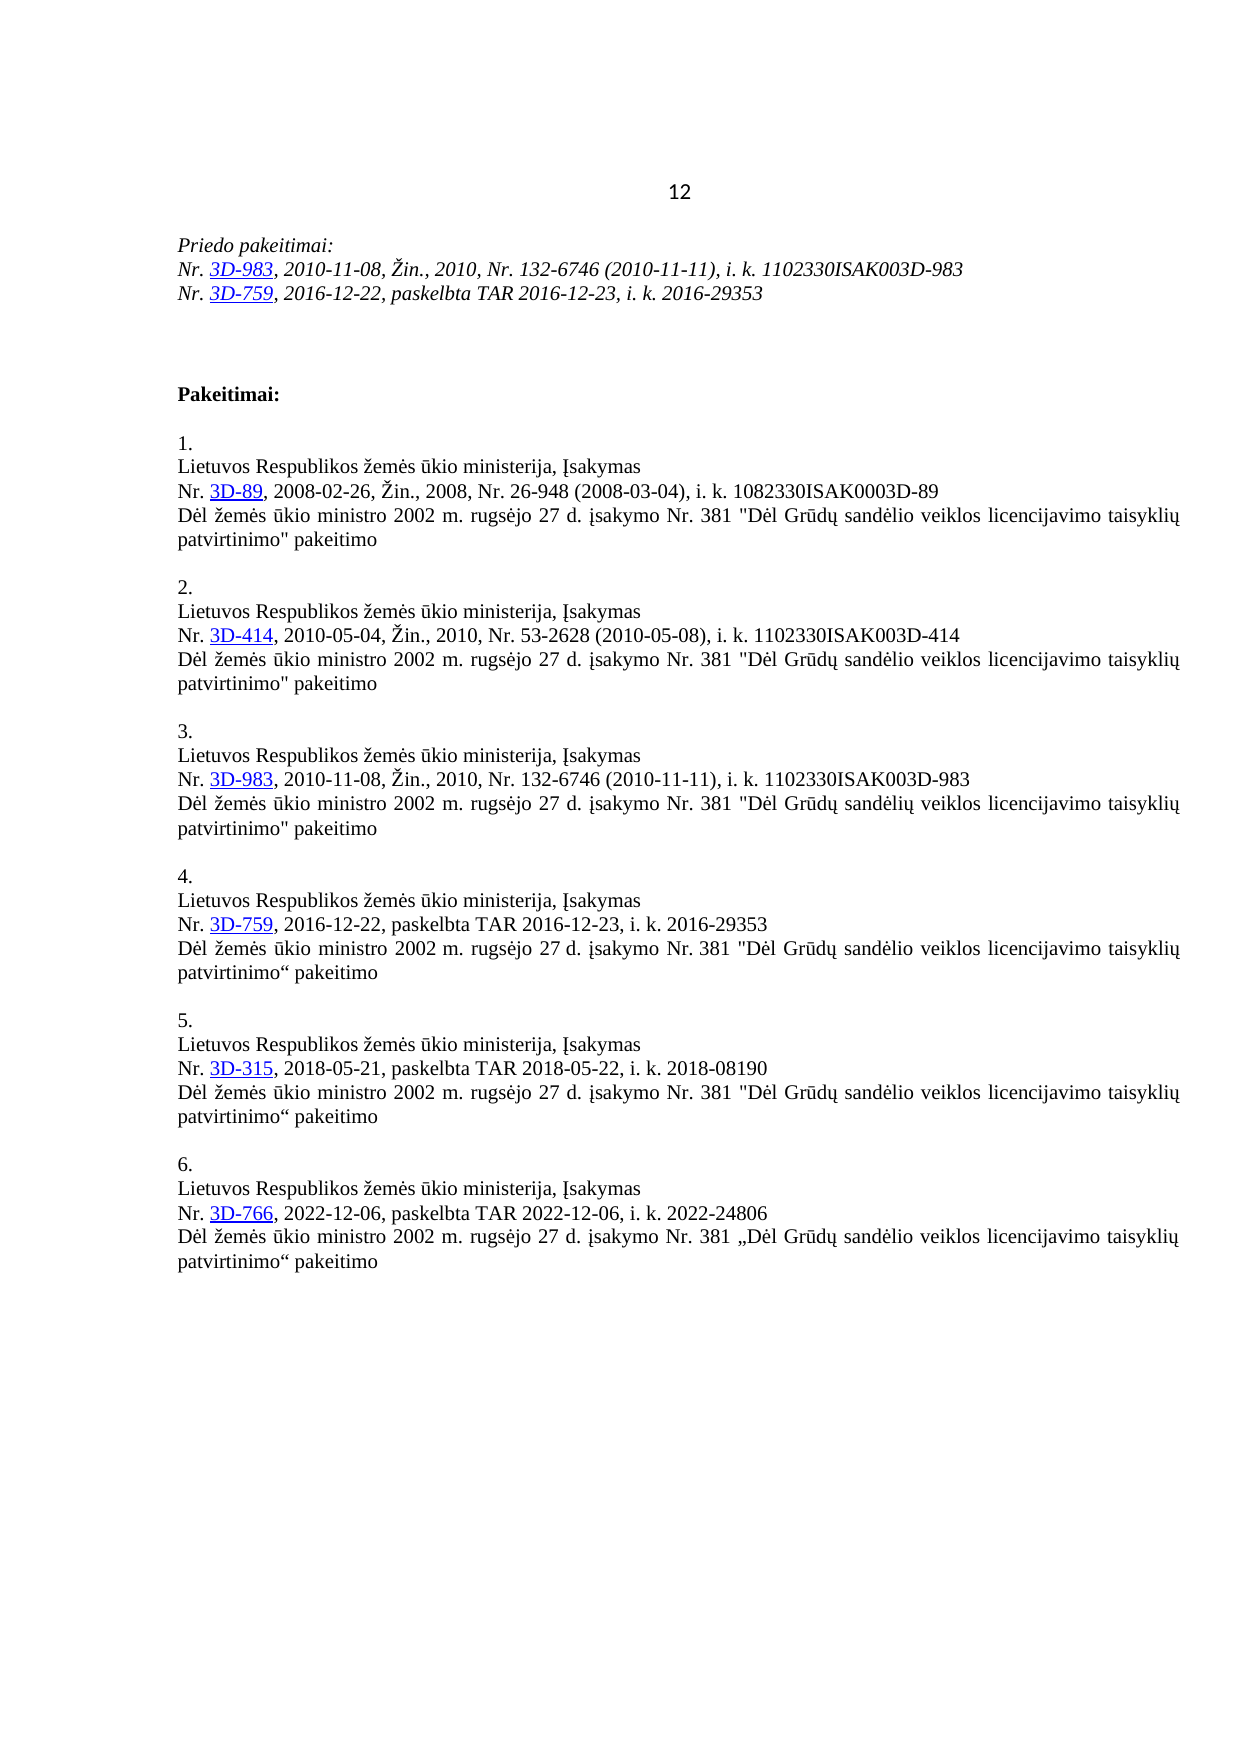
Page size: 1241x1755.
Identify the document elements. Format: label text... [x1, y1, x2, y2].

text Dėl žemės ūkio ministro 2002 m. rugsėjo 27 d. įsakymo Nr. 381 "Dėl Grūdų sandėlio veiklos licencijavimo taisyklių patvirtinimo" pakeitimo [177, 503, 1181, 551]
text Lietuvos Respublikos žemės ūkio ministerija, Įsakymas [177, 454, 1181, 478]
text Lietuvos Respublikos žemės ūkio ministerija, Įsakymas [177, 1176, 1181, 1200]
text Lietuvos Respublikos žemės ūkio ministerija, Įsakymas [177, 599, 1181, 623]
text Nr. 3D-766, 2022-12-06, paskelbta TAR 2022-12-06, i. k. 2022-24806 [177, 1200, 1181, 1224]
text Dėl žemės ūkio ministro 2002 m. rugsėjo 27 d. įsakymo Nr. 381 "Dėl Grūdų sandėlio veiklos licencijavimo taisyklių patvirtinimo“ pakeitimo [177, 1080, 1181, 1128]
text Nr. 3D-983, 2010-11-08, Žin., 2010, Nr. 132-6746 (2010-11-11), i. k. 1102330ISAK003D-983 [177, 257, 1181, 281]
text Nr. 3D-983, 2010-11-08, Žin., 2010, Nr. 132-6746 (2010-11-11), i. k. 1102330ISAK003D-983 [177, 767, 1181, 791]
text Nr. 3D-89, 2008-02-26, Žin., 2008, Nr. 26-948 (2008-03-04), i. k. 1082330ISAK0003D-89 [177, 478, 1181, 503]
text Nr. 3D-759, 2016-12-22, paskelbta TAR 2016-12-23, i. k. 2016-29353 [177, 912, 1181, 936]
text 2. [177, 575, 1181, 599]
text Dėl žemės ūkio ministro 2002 m. rugsėjo 27 d. įsakymo Nr. 381 "Dėl Grūdų sandėlio veiklos licencijavimo taisyklių patvirtinimo“ pakeitimo [177, 936, 1181, 984]
text Priedo pakeitimai: [177, 233, 1181, 257]
text Lietuvos Respublikos žemės ūkio ministerija, Įsakymas [177, 1032, 1181, 1056]
text Lietuvos Respublikos žemės ūkio ministerija, Įsakymas [177, 743, 1181, 767]
text 5. [177, 1008, 1181, 1032]
text 4. [177, 863, 1181, 888]
text Lietuvos Respublikos žemės ūkio ministerija, Įsakymas [177, 888, 1181, 912]
text Dėl žemės ūkio ministro 2002 m. rugsėjo 27 d. įsakymo Nr. 381 „Dėl Grūdų sandėlio veiklos licencijavimo taisyklių patvirtinimo“ pakeitimo [177, 1224, 1181, 1273]
text 1. [177, 430, 1181, 454]
text 6. [177, 1152, 1181, 1176]
text 3. [177, 719, 1181, 743]
text Nr. 3D-315, 2018-05-21, paskelbta TAR 2018-05-22, i. k. 2018-08190 [177, 1056, 1181, 1080]
text Dėl žemės ūkio ministro 2002 m. rugsėjo 27 d. įsakymo Nr. 381 "Dėl Grūdų sandėlio veiklos licencijavimo taisyklių patvirtinimo" pakeitimo [177, 647, 1181, 695]
text Nr. 3D-759, 2016-12-22, paskelbta TAR 2016-12-23, i. k. 2016-29353 [177, 281, 1181, 305]
text Pakeitimai: [177, 382, 1181, 406]
text Dėl žemės ūkio ministro 2002 m. rugsėjo 27 d. įsakymo Nr. 381 "Dėl Grūdų sandėlių veiklos licencijavimo taisyklių patvirtinimo" pakeitimo [177, 791, 1181, 839]
text Nr. 3D-414, 2010-05-04, Žin., 2010, Nr. 53-2628 (2010-05-08), i. k. 1102330ISAK003D-414 [177, 623, 1181, 647]
